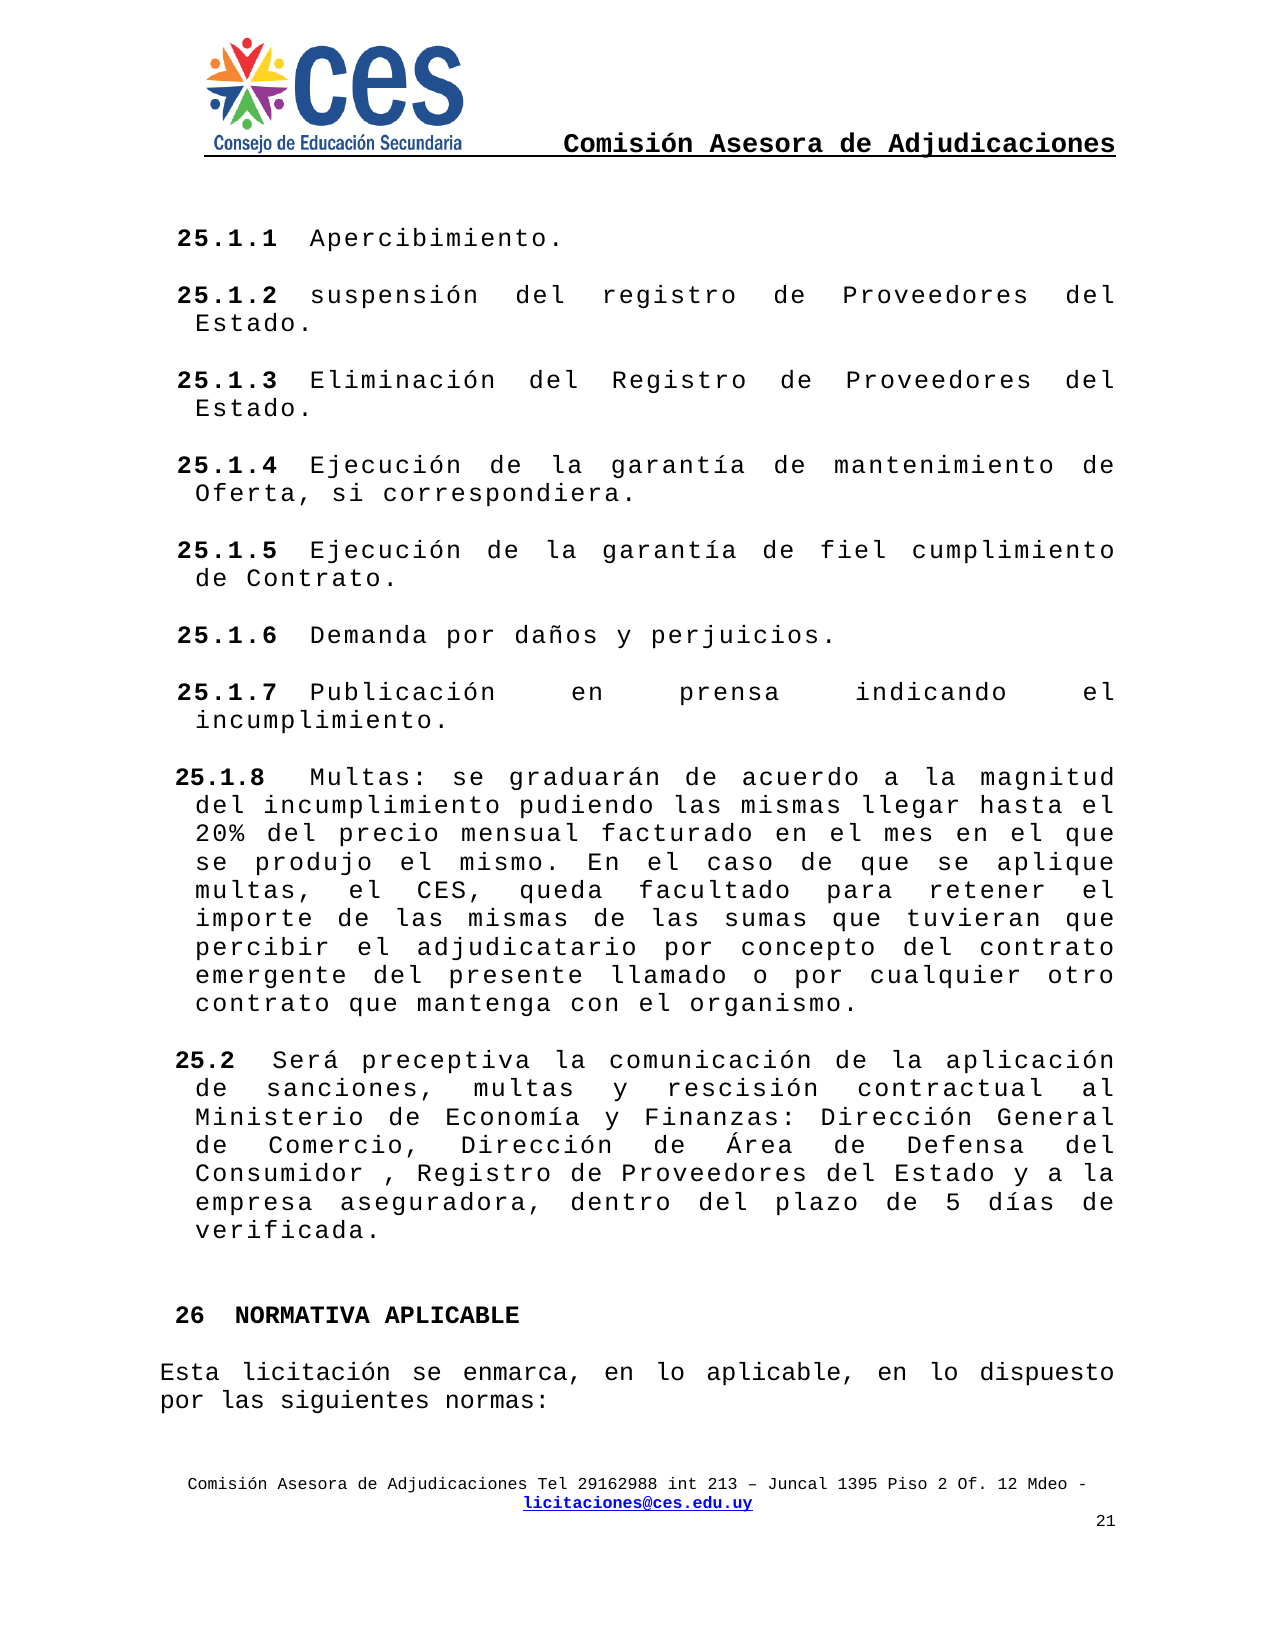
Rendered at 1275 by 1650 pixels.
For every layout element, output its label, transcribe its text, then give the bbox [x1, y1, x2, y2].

list Ejecución de la garantía de mantenimiento de Oferta, si correspondiera. [159, 452, 1116, 509]
list Será preceptiva la comunicación de la aplicación de sanciones, multas y rescisión contractual al Ministerio de Economía y Finanzas: Dirección General de Comercio, Dirección de Área de Defensa del Consumidor , Registro de Proveedores del Estado y a la empresa aseguradora, dentro del plazo de 5 días de verificada. [159, 1047, 1116, 1246]
list suspensión del registro de Proveedores del Estado. [159, 282, 1116, 339]
list NORMATIVA APLICABLE [159, 1302, 1116, 1331]
list Eliminación del Registro de Proveedores del Estado. [159, 367, 1116, 424]
list Ejecución de la garantía de fiel cumplimiento de Contrato. [159, 537, 1116, 594]
list Publicación en prensa indicando el incumplimiento. [159, 679, 1116, 736]
list Apercibimiento. [159, 226, 1116, 254]
list Multas: se graduarán de acuerdo a la magnitud del incumplimiento pudiendo las mismas llegar hasta el 20% del precio mensual facturado en el mes en el que se produjo el mismo. En el caso de que se aplique multas, el CES, queda facultado para retener el importe de las mismas de las sumas que tuvieran que percibir el adjudicatario por concepto del contrato emergente del presente llamado o por cualquier otro contrato que mantenga con el organismo. [159, 764, 1116, 1019]
list Esta licitación se enmarca, en lo aplicable, en lo dispuesto por las siguientes normas: [159, 1359, 1116, 1416]
list Demanda por daños y perjuicios. [159, 622, 1116, 651]
